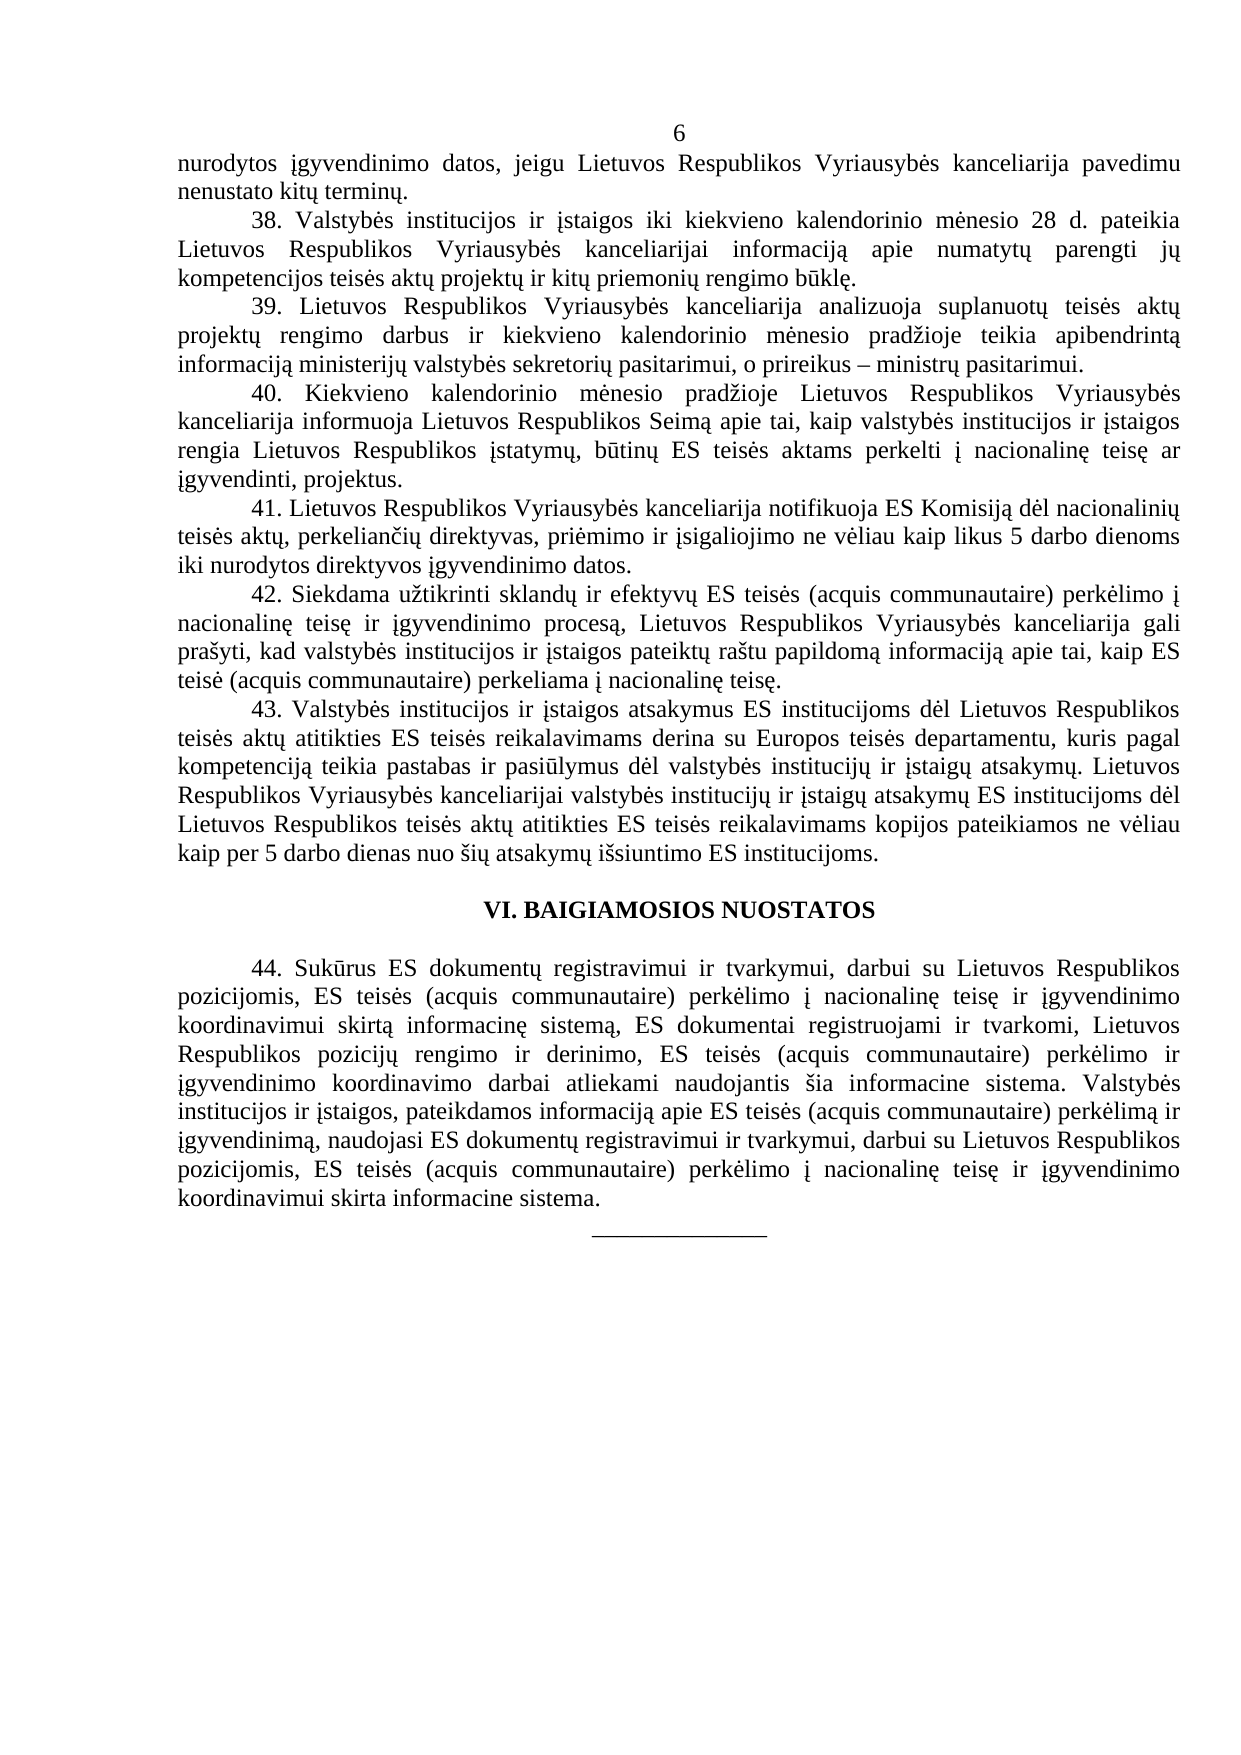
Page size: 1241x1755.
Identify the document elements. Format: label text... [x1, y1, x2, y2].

text 43. Valstybės institucijos ir įstaigos atsakymus ES institucijoms dėl Lietuvos Respublikos teisės aktų atitikties ES teisės reikalavimams derina su Europos teisės departamentu, kuris pagal kompetenciją teikia pastabas ir pasiūlymus dėl valstybės institucijų ir įstaigų atsakymų. Lietuvos Respublikos Vyriausybės kanceliarijai valstybės institucijų ir įstaigų atsakymų ES institucijoms dėl Lietuvos Respublikos teisės aktų atitikties ES teisės reikalavimams kopijos pateikiamos ne vėliau kaip per 5 darbo dienas nuo šių atsakymų išsiuntimo ES institucijoms. [177, 694, 1181, 866]
text ______________ [177, 1211, 1181, 1240]
text 44. Sukūrus ES dokumentų registravimui ir tvarkymui, darbui su Lietuvos Respublikos pozicijomis, ES teisės (acquis communautaire) perkėlimo į nacionalinę teisę ir įgyvendinimo koordinavimui skirtą informacinę sistemą, ES dokumentai registruojami ir tvarkomi, Lietuvos Respublikos pozicijų rengimo ir derinimo, ES teisės (acquis communautaire) perkėlimo ir įgyvendinimo koordinavimo darbai atliekami naudojantis šia informacine sistema. Valstybės institucijos ir įstaigos, pateikdamos informaciją apie ES teisės (acquis communautaire) perkėlimą ir įgyvendinimą, naudojasi ES dokumentų registravimui ir tvarkymui, darbui su Lietuvos Respublikos pozicijomis, ES teisės (acquis communautaire) perkėlimo į nacionalinę teisę ir įgyvendinimo koordinavimui skirta informacine sistema. [177, 953, 1181, 1211]
text 40. Kiekvieno kalendorinio mėnesio pradžioje Lietuvos Respublikos Vyriausybės kanceliarija informuoja Lietuvos Respublikos Seimą apie tai, kaip valstybės institucijos ir įstaigos rengia Lietuvos Respublikos įstatymų, būtinų ES teisės aktams perkelti į nacionalinę teisę ar įgyvendinti, projektus. [177, 378, 1181, 493]
text 39. Lietuvos Respublikos Vyriausybės kanceliarija analizuoja suplanuotų teisės aktų projektų rengimo darbus ir kiekvieno kalendorinio mėnesio pradžioje teikia apibendrintą informaciją ministerijų valstybės sekretorių pasitarimui, o prireikus – ministrų pasitarimui. [177, 291, 1181, 378]
text nurodytos įgyvendinimo datos, jeigu Lietuvos Respublikos Vyriausybės kanceliarija pavedimu nenustato kitų terminų. [177, 148, 1181, 205]
text 42. Siekdama užtikrinti sklandų ir efektyvų ES teisės (acquis communautaire) perkėlimo į nacionalinę teisę ir įgyvendinimo procesą, Lietuvos Respublikos Vyriausybės kanceliarija gali prašyti, kad valstybės institucijos ir įstaigos pateiktų raštu papildomą informaciją apie tai, kaip ES teisė (acquis communautaire) perkeliama į nacionalinę teisę. [177, 579, 1181, 694]
text 41. Lietuvos Respublikos Vyriausybės kanceliarija notifikuoja ES Komisiją dėl nacionalinių teisės aktų, perkeliančių direktyvas, priėmimo ir įsigaliojimo ne vėliau kaip likus 5 darbo dienoms iki nurodytos direktyvos įgyvendinimo datos. [177, 493, 1181, 579]
text VI. BAIGIAMOSIOS NUOSTATOS [177, 895, 1181, 924]
text 38. Valstybės institucijos ir įstaigos iki kiekvieno kalendorinio mėnesio 28 d. pateikia Lietuvos Respublikos Vyriausybės kanceliarijai informaciją apie numatytų parengti jų kompetencijos teisės aktų projektų ir kitų priemonių rengimo būklę. [177, 205, 1181, 291]
